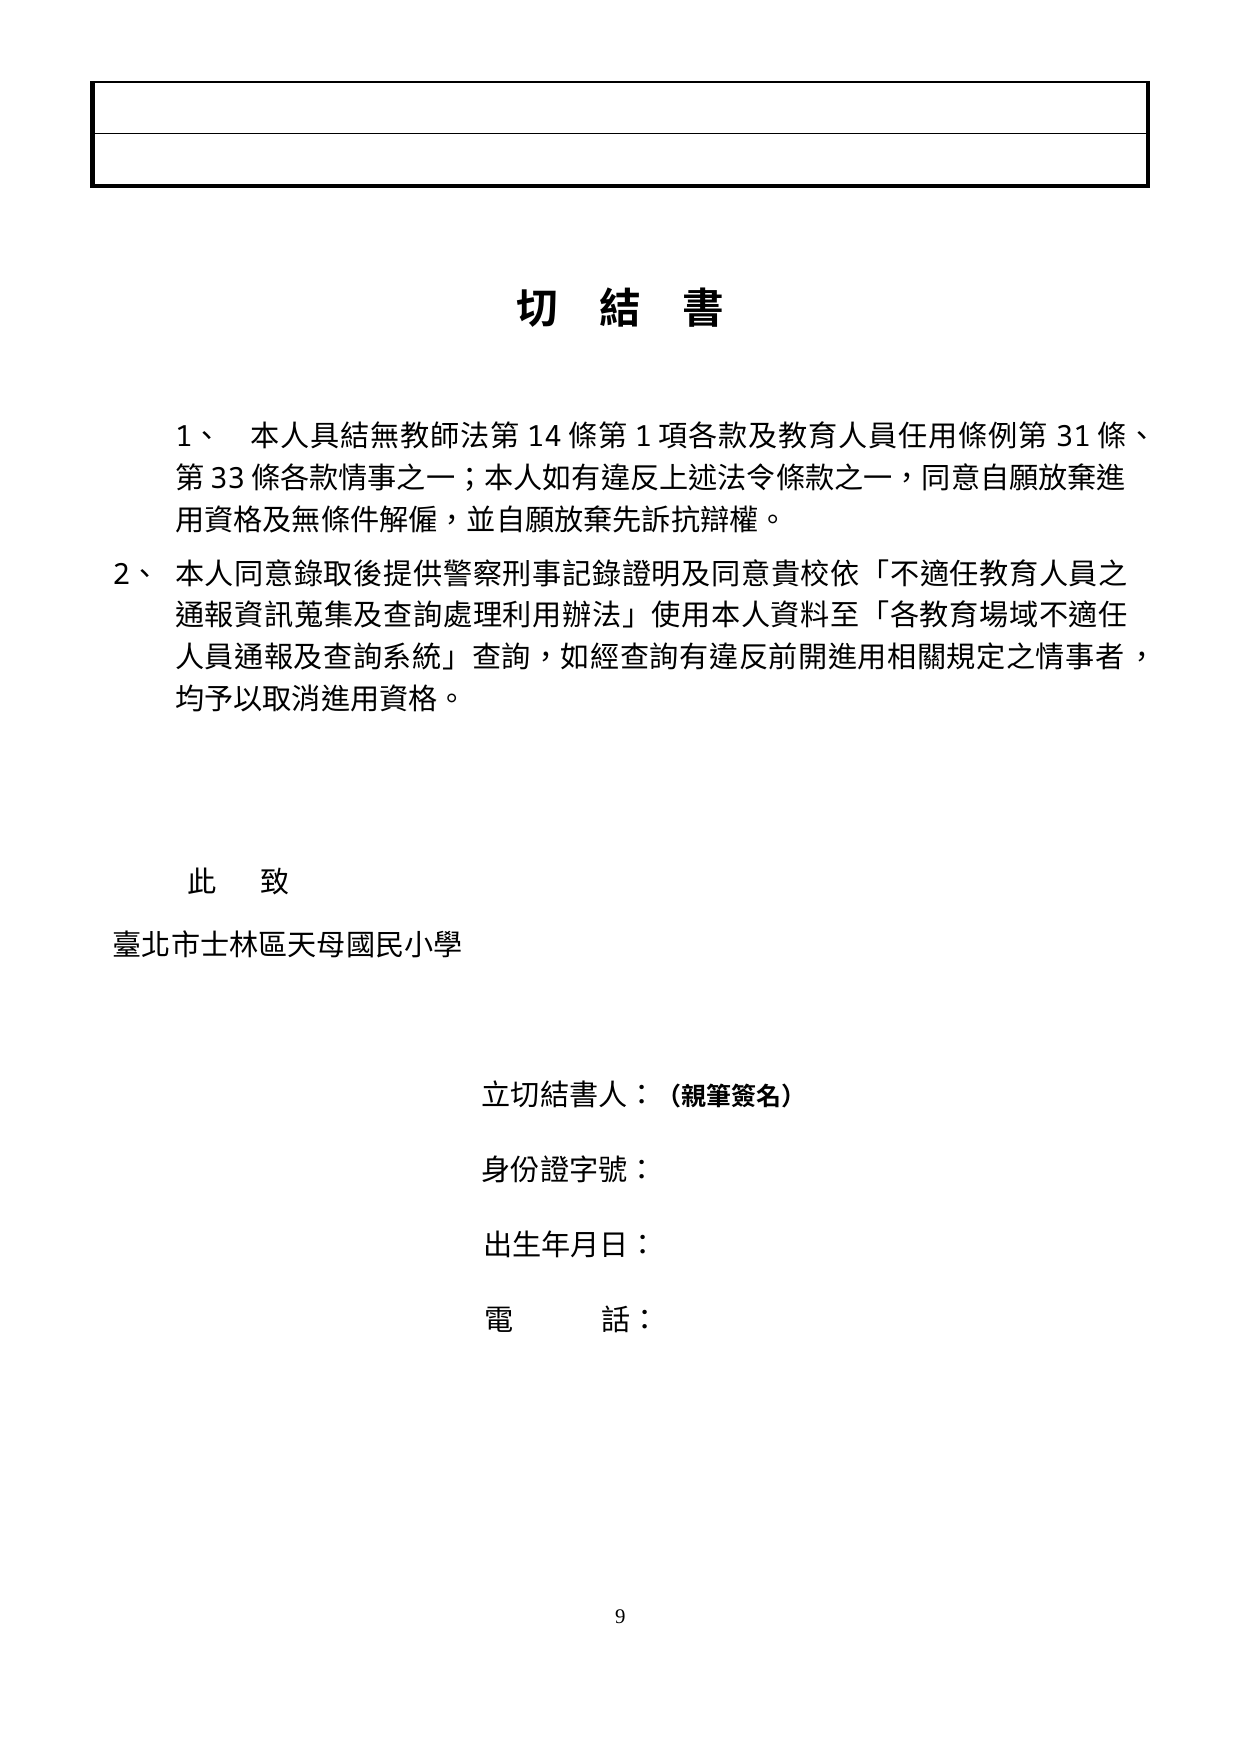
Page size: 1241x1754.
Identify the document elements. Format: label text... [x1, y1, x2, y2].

list 本人具結無教師法第14條第1項各款及教育人員任用條例第31條、第33條各款情事之一；本人如有違反上述法令條款之一，同意自願放棄進用資格及無條件解僱，並自願放棄先訴抗辯權。 [175, 413, 1128, 538]
text 身份證字號： [112, 1126, 1128, 1188]
text 切 結 書 [112, 263, 1128, 326]
table_cell [95, 134, 1146, 183]
text 此 致 [112, 838, 1128, 901]
text 電 話： [484, 1276, 1128, 1338]
text 出生年月日： [483, 1201, 1128, 1263]
list 本人同意錄取後提供警察刑事記錄證明及同意貴校依「不適任教育人員之通報資訊蒐集及查詢處理利用辦法」使用本人資料至「各教育場域不適任人員通報及查詢系統」查詢，如經查詢有違反前開進用相關規定之情事者，均予以取消進用資格。 [112, 551, 1128, 717]
table_cell [95, 83, 1146, 132]
text 臺北市士林區天母國民小學 [112, 901, 1128, 963]
text 立切結書人：（親筆簽名） [112, 1051, 1128, 1113]
